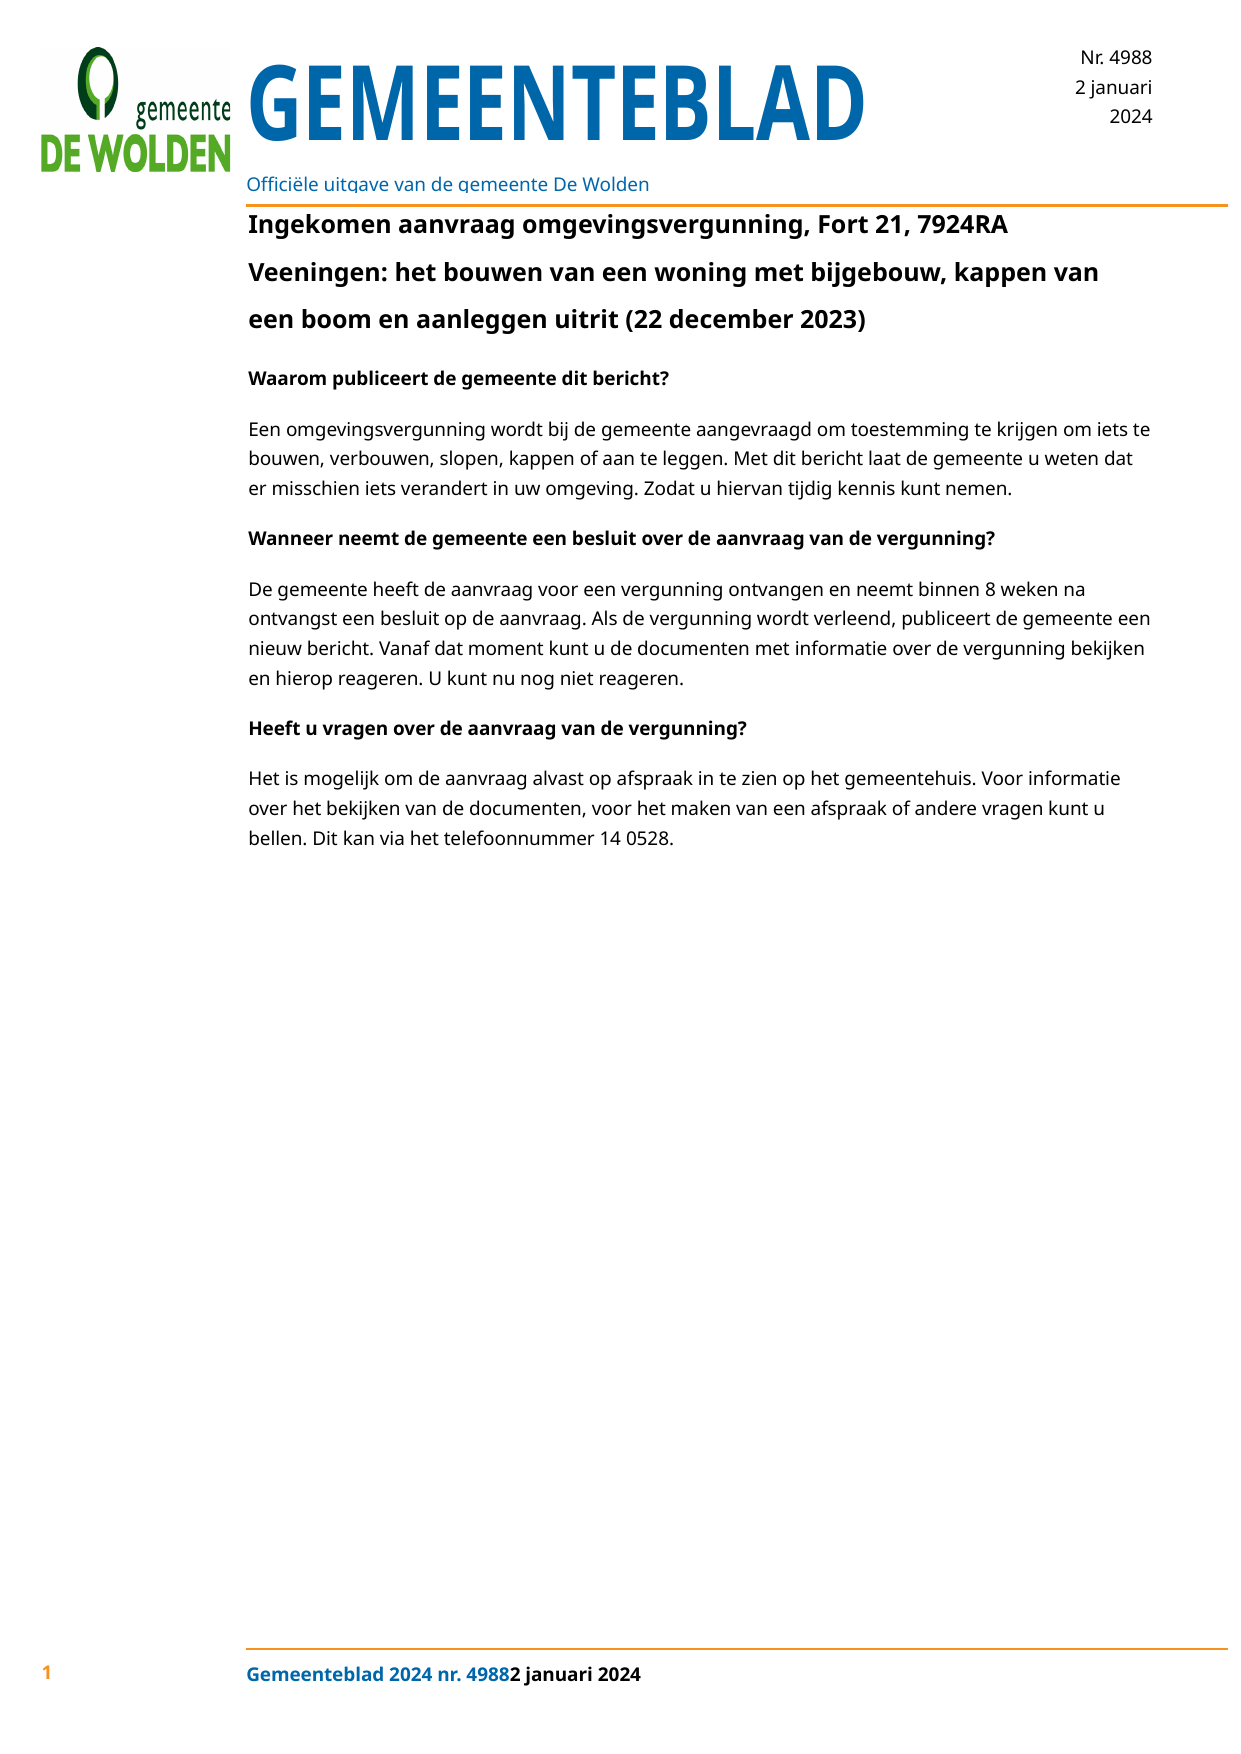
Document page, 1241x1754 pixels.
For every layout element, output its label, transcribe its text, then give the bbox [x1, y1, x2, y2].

picture [41, 47, 231, 172]
text Het is mogelijk om de aanvraag alvast op afspraak in te zien op het gemeentehuis. Voor informatie over het bekijken van de documenten, voor het maken van een afspraak of andere vragen kunt u bellen. Dit kan via het telefoonnummer 14 0528. [248, 766, 1152, 850]
text De gemeente heeft de aanvraag voor een vergunning ontvangen en neemt binnen 8 weken na ontvangst een besluit op de aanvraag. Als de vergunning wordt verleend, publiceert de gemeente een nieuw bericht. Vanaf dat moment kunt u de documenten met informatie over de vergunning bekijken en hierop reageren. U kunt nu nog niet reageren. [248, 576, 1152, 690]
text Een omgevingsvergunning wordt bij de gemeente aangevraagd om toestemming te krijgen om iets te bouwen, verbouwen, slopen, kappen of aan te leggen. Met dit bericht laat de gemeente u weten dat er misschien iets verandert in uw omgeving. Zodat u hiervan tijdig kennis kunt nemen. [248, 416, 1152, 501]
text Ingekomen aanvraag omgevingsvergunning, Fort 21, 7924RA Veeningen: het bouwen van een woning met bijgebouw, kappen van een boom en aanleggen uitrit (22 december 2023) [248, 207, 1152, 336]
text Wanneer neemt de gemeente een besluit over de aanvraag van de vergunning? [248, 526, 1152, 551]
text Waarom publiceert de gemeente dit bericht? [248, 366, 1152, 391]
text Heeft u vragen over de aanvraag van de vergunning? [248, 715, 1152, 741]
